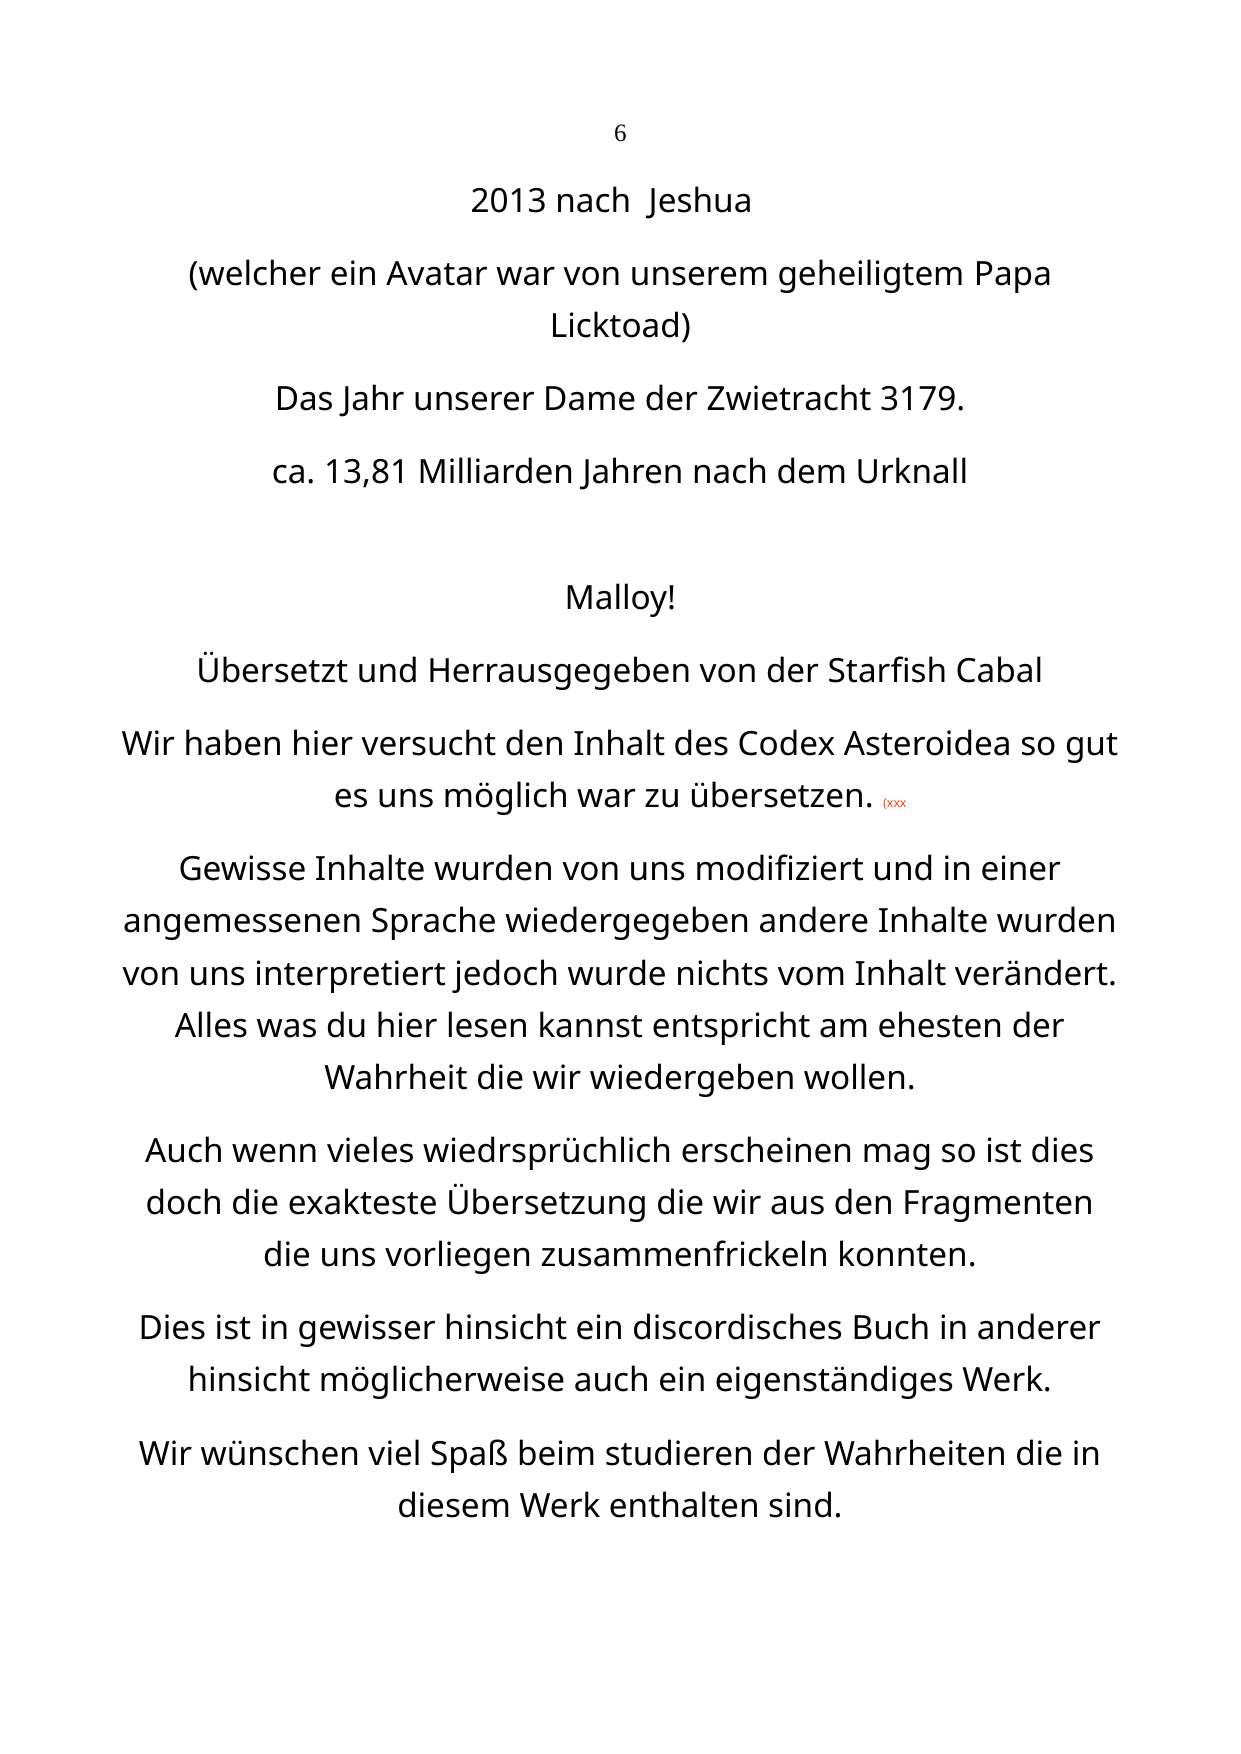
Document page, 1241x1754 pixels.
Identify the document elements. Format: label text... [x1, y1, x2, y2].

text Dies ist in gewisser hinsicht ein discordisches Buch in anderer hinsicht möglicherweise auch ein eigenständiges Werk. [118, 1304, 1122, 1402]
text Gewisse Inhalte wurden von uns modifiziert und in einer angemessenen Sprache wiedergegeben andere Inhalte wurden von uns interpretiert jedoch wurde nichts vom Inhalt verändert. Alles was du hier lesen kannst entspricht am ehesten der Wahrheit die wir wiedergeben wollen. [118, 845, 1122, 1099]
text 2013 nach Jeshua [118, 176, 1122, 222]
text Wir wünschen viel Spaß beim studieren der Wahrheiten die in diesem Werk enthalten sind. [118, 1429, 1122, 1527]
text Das Jahr unserer Dame der Zwietracht 3179. [118, 374, 1122, 420]
text Malloy! [118, 574, 1122, 619]
text Übersetzt und Herrausgegeben von der Starfish Cabal [118, 647, 1122, 692]
text (welcher ein Avatar war von unserem geheiligtem Papa Licktoad) [118, 249, 1122, 347]
text Auch wenn vieles wiedrsprüchlich erscheinen mag so ist dies doch die exakteste Übersetzung die wir aus den Fragmenten die uns vorliegen zusammenfrickeln konnten. [118, 1127, 1122, 1276]
text ca. 13,81 Milliarden Jahren nach dem Urknall [118, 448, 1122, 493]
text Wir haben hier versucht den Inhalt des Codex Asteroidea so gut es uns möglich war zu übersetzen. (xxx [118, 720, 1122, 817]
